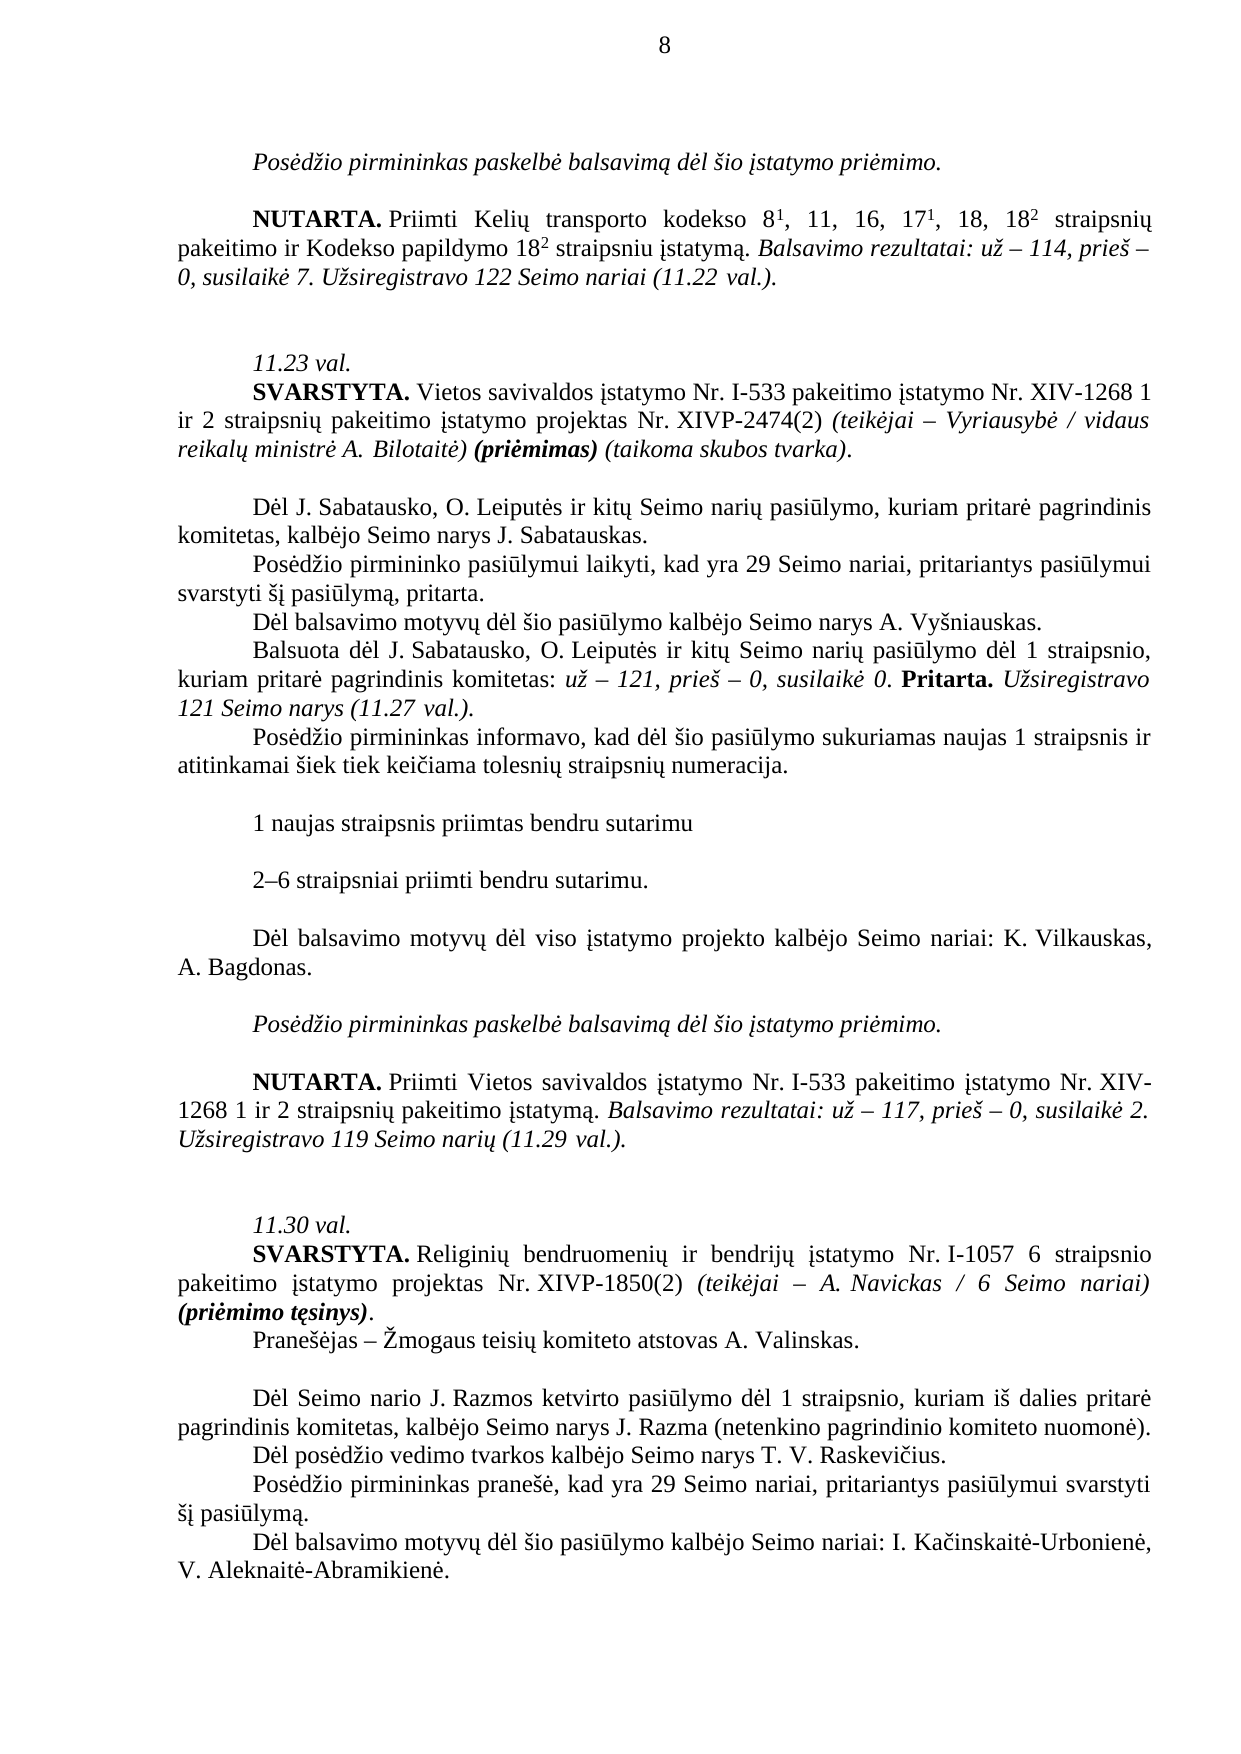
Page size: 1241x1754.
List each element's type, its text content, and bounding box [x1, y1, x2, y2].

text NUTARTA. Priimti Vietos savivaldos įstatymo Nr. I-533 pakeitimo įstatymo Nr. XIV-1268 1 ir 2 straipsnių pakeitimo įstatymą. Balsavimo rezultatai: už – 117, prieš – 0, susilaikė 2. Užsiregistravo 119 Seimo narių (11.29 val.). [177, 1067, 1152, 1153]
text Posėdžio pirmininko pasiūlymui laikyti, kad yra 29 Seimo nariai, pritariantys pasiūlymui svarstyti šį pasiūlymą, pritarta. [177, 549, 1152, 607]
text NUTARTA. Priimti Kelių transporto kodekso 81, 11, 16, 171, 18, 182 straipsnių pakeitimo ir Kodekso papildymo 182 straipsniu įstatymą. Balsavimo rezultatai: už – 114, prieš – 0, susilaikė 7. Užsiregistravo 122 Seimo nariai (11.22 val.). [177, 204, 1152, 291]
text 11.23 val. [177, 348, 1152, 377]
text Posėdžio pirmininkas paskelbė balsavimą dėl šio įstatymo priėmimo. [177, 147, 1152, 176]
text Posėdžio pirmininkas informavo, kad dėl šio pasiūlymo sukuriamas naujas 1 straipsnis ir atitinkamai šiek tiek keičiama tolesnių straipsnių numeracija. [177, 722, 1152, 779]
text Balsuota dėl J. Sabatausko, O. Leiputės ir kitų Seimo narių pasiūlymo dėl 1 straipsnio, kuriam pritarė pagrindinis komitetas: už – 121, prieš – 0, susilaikė 0. Pritarta. Užsiregistravo 121 Seimo narys (11.27 val.). [177, 636, 1152, 722]
text Dėl Seimo nario J. Razmos ketvirto pasiūlymo dėl 1 straipsnio, kuriam iš dalies pritarė pagrindinis komitetas, kalbėjo Seimo narys J. Razma (netenkino pagrindinio komiteto nuomonė). [177, 1383, 1152, 1441]
text 1 naujas straipsnis priimtas bendru sutarimu [177, 808, 1152, 837]
text Dėl balsavimo motyvų dėl šio pasiūlymo kalbėjo Seimo narys A. Vyšniauskas. [177, 607, 1152, 636]
text SVARSTYTA. Vietos savivaldos įstatymo Nr. I-533 pakeitimo įstatymo Nr. XIV-1268 1 ir 2 straipsnių pakeitimo įstatymo projektas Nr. XIVP-2474(2) (teikėjai – Vyriausybė / vidaus reikalų ministrė A. Bilotaitė) (priėmimas) (taikoma skubos tvarka). [177, 377, 1152, 463]
text SVARSTYTA. Religinių bendruomenių ir bendrijų įstatymo Nr. I-1057 6 straipsnio pakeitimo įstatymo projektas Nr. XIVP-1850(2) (teikėjai – A. Navickas / 6 Seimo nariai) (priėmimo tęsinys). [177, 1239, 1152, 1326]
text 11.30 val. [177, 1211, 1152, 1239]
text Dėl J. Sabatausko, O. Leiputės ir kitų Seimo narių pasiūlymo, kuriam pritarė pagrindinis komitetas, kalbėjo Seimo narys J. Sabatauskas. [177, 492, 1152, 549]
text Posėdžio pirmininkas paskelbė balsavimą dėl šio įstatymo priėmimo. [177, 1009, 1152, 1038]
text Dėl posėdžio vedimo tvarkos kalbėjo Seimo narys T. V. Raskevičius. [177, 1441, 1152, 1469]
text Posėdžio pirmininkas pranešė, kad yra 29 Seimo nariai, pritariantys pasiūlymui svarstyti šį pasiūlymą. [177, 1469, 1152, 1527]
text 2–6 straipsniai priimti bendru sutarimu. [177, 866, 1152, 894]
text Pranešėjas – Žmogaus teisių komiteto atstovas A. Valinskas. [177, 1326, 1152, 1354]
text Dėl balsavimo motyvų dėl šio pasiūlymo kalbėjo Seimo nariai: I. Kačinskaitė-Urbonienė, V. Aleknaitė-Abramikienė. [177, 1527, 1152, 1584]
text Dėl balsavimo motyvų dėl viso įstatymo projekto kalbėjo Seimo nariai: K. Vilkauskas, A. Bagdonas. [177, 923, 1152, 981]
